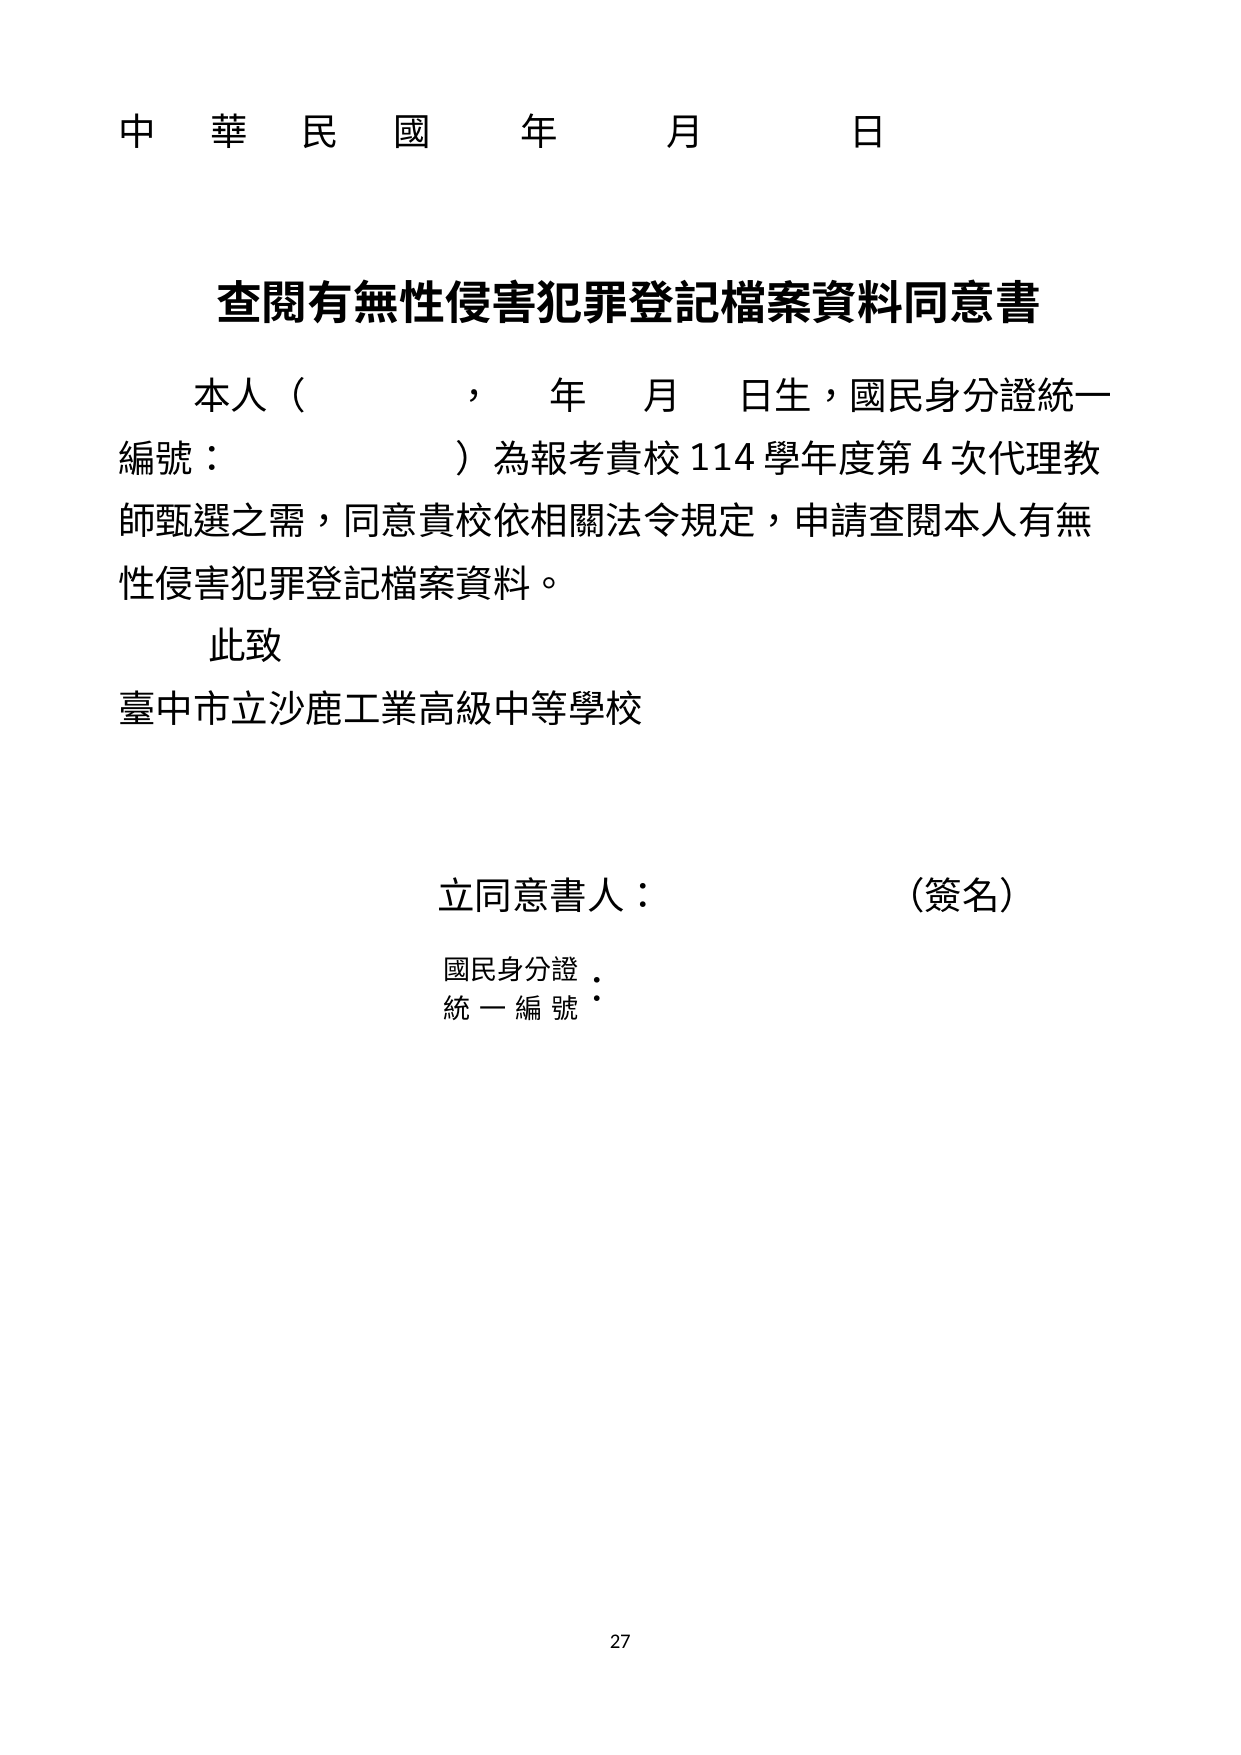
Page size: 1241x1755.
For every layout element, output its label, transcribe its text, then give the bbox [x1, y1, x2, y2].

text 此致 [118, 602, 1122, 664]
text 查閱有無性侵害犯罪登記檔案資料同意書 [118, 227, 1138, 352]
text 立同意書人： （簽名） [118, 852, 1122, 914]
text 臺中市立沙鹿工業高級中等學校 [118, 664, 1122, 727]
text 本人（ ， 年 月 日生，國民身分證統一編號： ）為報考貴校114學年度第4次代理教師甄選之需，同意貴校依相關法令規定，申請查閱本人有無性侵害犯罪登記檔案資料。 [118, 352, 1122, 602]
text 國民身分證統一編號： [118, 914, 1122, 1039]
text 中 華 民 國 年 月 日 [118, 102, 1122, 156]
